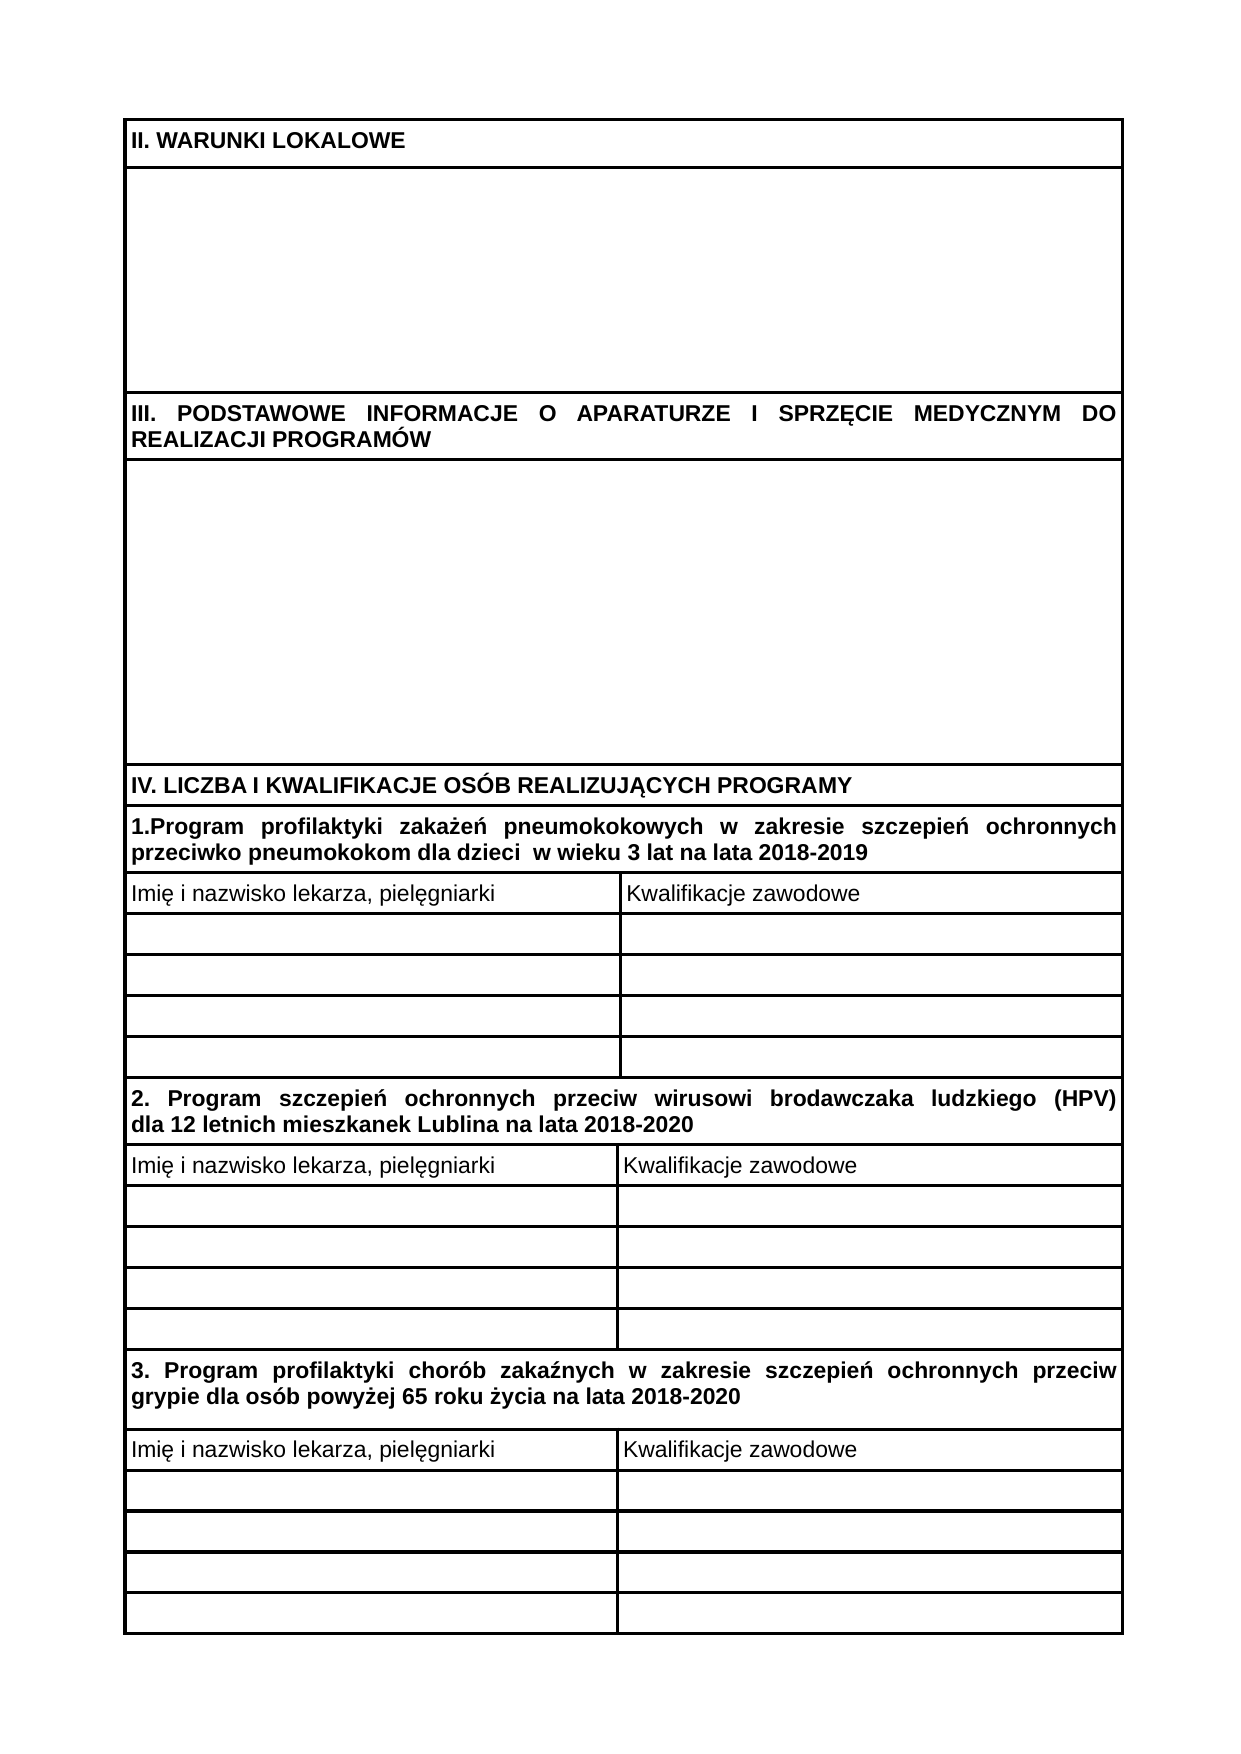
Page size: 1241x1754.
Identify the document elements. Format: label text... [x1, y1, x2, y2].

table_cell [127, 1038, 619, 1076]
table_cell [127, 1472, 616, 1509]
table_cell [622, 956, 1121, 994]
table_cell [127, 1554, 616, 1591]
table_cell Kwalifikacje zawodowe [622, 874, 1121, 912]
table_cell [619, 1513, 1121, 1550]
table_cell [622, 915, 1121, 953]
table_cell [127, 915, 619, 953]
table_cell 3. Program profilaktyki chorób zakaźnych w zakresie szczepień ochronnych przeciw grypie dla osób powyżej 65 roku życia na lata 2018-2020 [127, 1351, 1121, 1427]
table_cell [127, 997, 619, 1035]
table_cell [619, 1310, 1121, 1348]
table_cell IV. LICZBA I KWALIFIKACJE OSÓB REALIZUJĄCYCH PROGRAMY [127, 766, 1121, 804]
table_cell Kwalifikacje zawodowe [619, 1431, 1121, 1468]
table_cell II. WARUNKI LOKALOWE [127, 121, 1121, 166]
table_cell [127, 461, 1121, 763]
table_cell Imię i nazwisko lekarza, pielęgniarki [127, 1431, 616, 1468]
table_cell 2. Program szczepień ochronnych przeciw wirusowi brodawczaka ludzkiego (HPV) dla 12 letnich mieszkanek Lublina na lata 2018-2020 [127, 1079, 1121, 1143]
table_cell Kwalifikacje zawodowe [619, 1146, 1121, 1184]
table_cell Imię i nazwisko lekarza, pielęgniarki [127, 1146, 616, 1184]
table_cell [127, 1513, 616, 1550]
table_cell [622, 1038, 1121, 1076]
table_cell 1.Program profilaktyki zakażeń pneumokokowych w zakresie szczepień ochronnych przeciwko pneumokokom dla dzieci w wieku 3 lat na lata 2018-2019 [127, 807, 1121, 871]
table_cell [127, 169, 1121, 391]
table_cell [619, 1269, 1121, 1307]
table_cell [127, 1228, 616, 1266]
table_cell [619, 1472, 1121, 1509]
table_cell III. PODSTAWOWE INFORMACJE O APARATURZE I SPRZĘCIE MEDYCZNYM DO REALIZACJI PROGRAMÓW [127, 394, 1121, 458]
table_cell [127, 1269, 616, 1307]
table_cell Imię i nazwisko lekarza, pielęgniarki [127, 874, 619, 912]
table_cell [127, 1187, 616, 1225]
table_cell [127, 1594, 616, 1632]
table_cell [619, 1187, 1121, 1225]
table_cell [127, 1310, 616, 1348]
table_cell [619, 1228, 1121, 1266]
table_cell [127, 956, 619, 994]
table_cell [619, 1594, 1121, 1632]
table_cell [622, 997, 1121, 1035]
table_cell [619, 1554, 1121, 1591]
